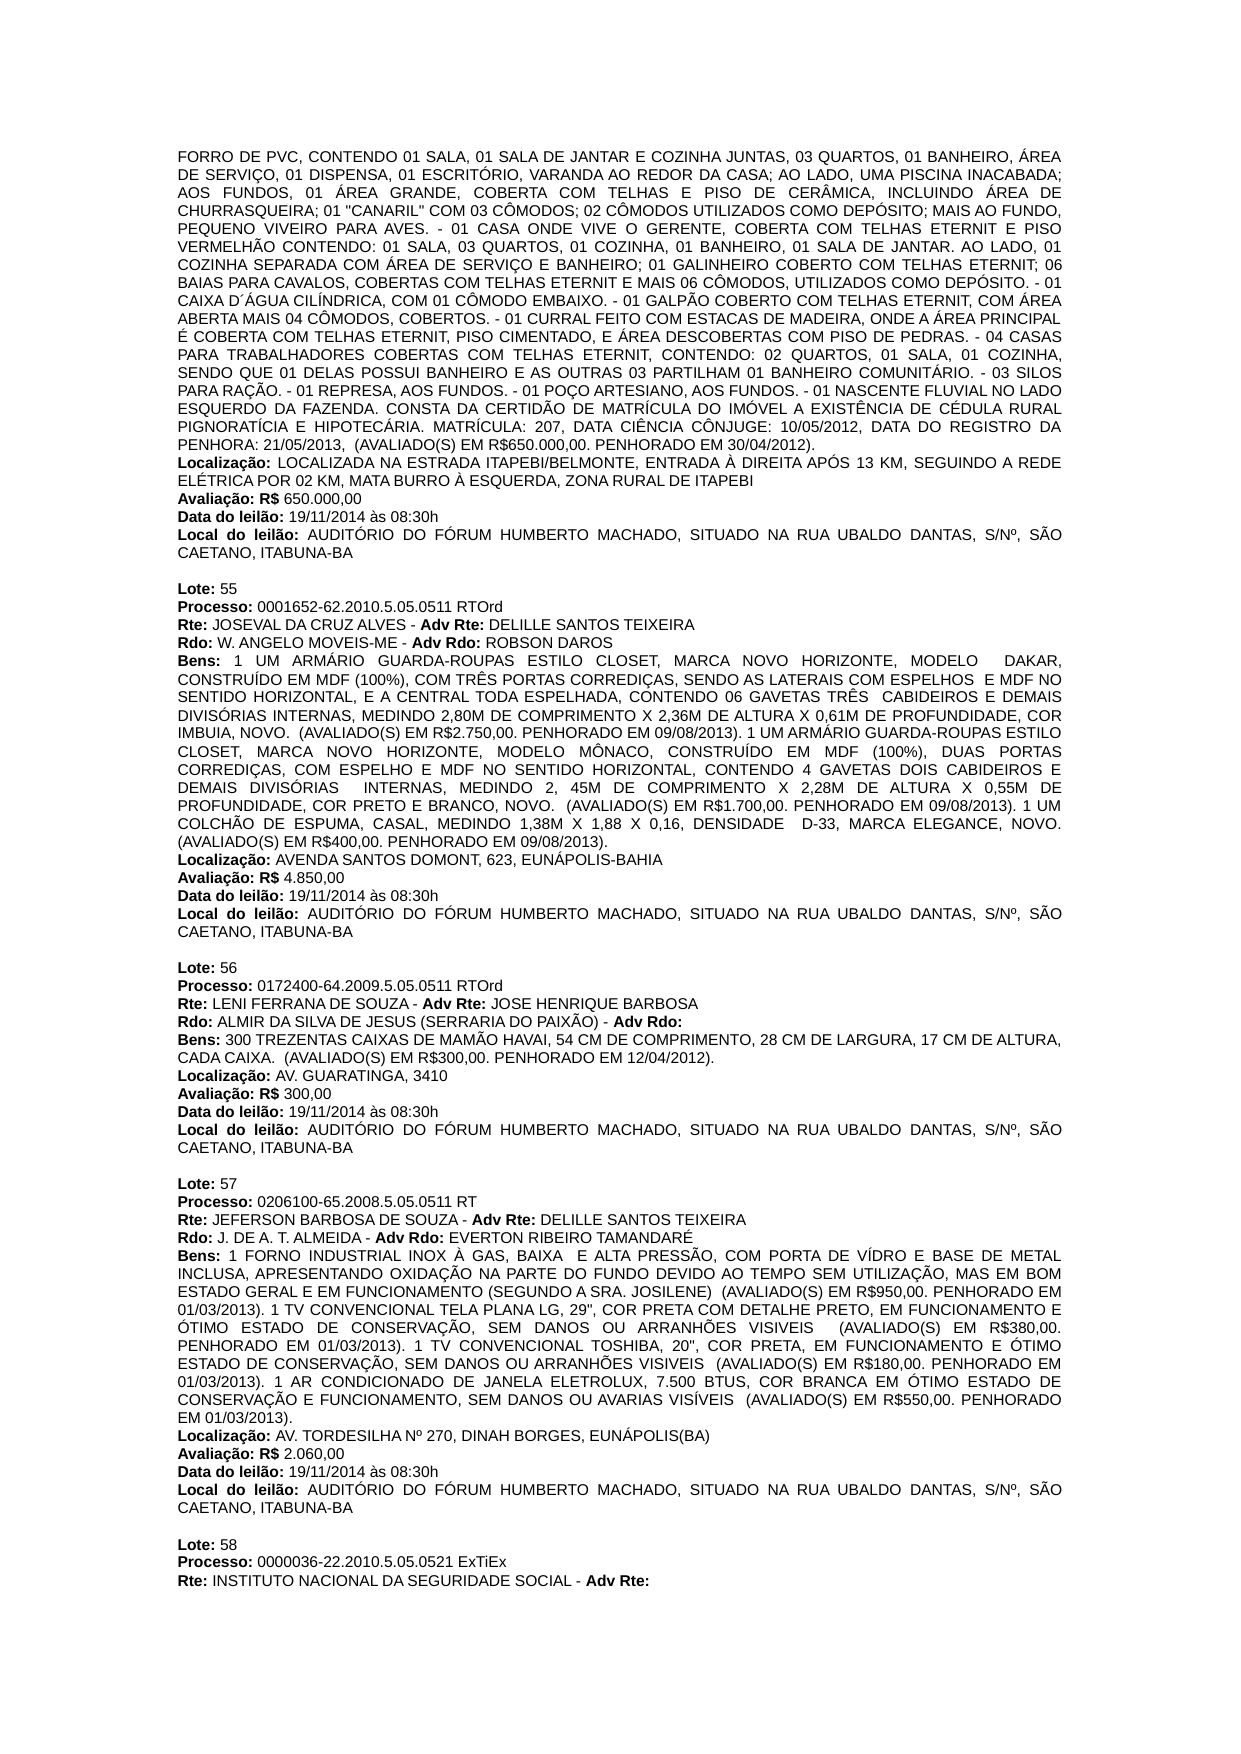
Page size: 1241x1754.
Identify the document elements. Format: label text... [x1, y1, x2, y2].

text Lote: 58 [177, 1535, 1063, 1553]
text Data do leilão: 19/11/2014 às 08:30h [177, 886, 1063, 904]
text Lote: 55 [177, 580, 1063, 598]
text Avaliação: R$ 650.000,00 [177, 490, 1063, 508]
text Processo: 0001652-62.2010.5.05.0511 RTOrd [177, 598, 1063, 616]
text Lote: 56 [177, 958, 1063, 977]
text Bens: 1 FORNO INDUSTRIAL INOX À GAS, BAIXA E ALTA PRESSÃO, COM PORTA DE VÍDRO E BASE DE METAL INCLUSA, APRESENTANDO OXIDAÇÃO NA PARTE DO FUNDO DEVIDO AO TEMPO SEM UTILIZAÇÃO, MAS EM BOM ESTADO GERAL E EM FUNCIONAMENTO (SEGUNDO A SRA. JOSILENE) (AVALIADO(S) EM R$950,00. PENHORADO EM 01/03/2013). 1 TV CONVENCIONAL TELA PLANA LG, 29", COR PRETA COM DETALHE PRETO, EM FUNCIONAMENTO E ÓTIMO ESTADO DE CONSERVAÇÃO, SEM DANOS OU ARRANHÕES VISIVEIS (AVALIADO(S) EM R$380,00. PENHORADO EM 01/03/2013). 1 TV CONVENCIONAL TOSHIBA, 20", COR PRETA, EM FUNCIONAMENTO E ÓTIMO ESTADO DE CONSERVAÇÃO, SEM DANOS OU ARRANHÕES VISIVEIS (AVALIADO(S) EM R$180,00. PENHORADO EM 01/03/2013). 1 AR CONDICIONADO DE JANELA ELETROLUX, 7.500 BTUS, COR BRANCA EM ÓTIMO ESTADO DE CONSERVAÇÃO E FUNCIONAMENTO, SEM DANOS OU AVARIAS VISÍVEIS (AVALIADO(S) EM R$550,00. PENHORADO EM 01/03/2013). [177, 1247, 1063, 1427]
text Rte: JEFERSON BARBOSA DE SOUZA - Adv Rte: DELILLE SANTOS TEIXEIRA [177, 1211, 1063, 1229]
text Local do leilão: AUDITÓRIO DO FÓRUM HUMBERTO MACHADO, SITUADO NA RUA UBALDO DANTAS, S/Nº, SÃO CAETANO, ITABUNA-BA [177, 1121, 1063, 1157]
text Data do leilão: 19/11/2014 às 08:30h [177, 1463, 1063, 1481]
text Processo: 0206100-65.2008.5.05.0511 RT [177, 1193, 1063, 1211]
text Localização: AV. TORDESILHA Nº 270, DINAH BORGES, EUNÁPOLIS(BA) [177, 1427, 1063, 1445]
text FORRO DE PVC, CONTENDO 01 SALA, 01 SALA DE JANTAR E COZINHA JUNTAS, 03 QUARTOS, 01 BANHEIRO, ÁREA DE SERVIÇO, 01 DISPENSA, 01 ESCRITÓRIO, VARANDA AO REDOR DA CASA; AO LADO, UMA PISCINA INACABADA; AOS FUNDOS, 01 ÁREA GRANDE, COBERTA COM TELHAS E PISO DE CERÂMICA, INCLUINDO ÁREA DE CHURRASQUEIRA; 01 "CANARIL" COM 03 CÔMODOS; 02 CÔMODOS UTILIZADOS COMO DEPÓSITO; MAIS AO FUNDO, PEQUENO VIVEIRO PARA AVES. - 01 CASA ONDE VIVE O GERENTE, COBERTA COM TELHAS ETERNIT E PISO VERMELHÃO CONTENDO: 01 SALA, 03 QUARTOS, 01 COZINHA, 01 BANHEIRO, 01 SALA DE JANTAR. AO LADO, 01 COZINHA SEPARADA COM ÁREA DE SERVIÇO E BANHEIRO; 01 GALINHEIRO COBERTO COM TELHAS ETERNIT; 06 BAIAS PARA CAVALOS, COBERTAS COM TELHAS ETERNIT E MAIS 06 CÔMODOS, UTILIZADOS COMO DEPÓSITO. - 01 CAIXA D´ÁGUA CILÍNDRICA, COM 01 CÔMODO EMBAIXO. - 01 GALPÃO COBERTO COM TELHAS ETERNIT, COM ÁREA ABERTA MAIS 04 CÔMODOS, COBERTOS. - 01 CURRAL FEITO COM ESTACAS DE MADEIRA, ONDE A ÁREA PRINCIPAL É COBERTA COM TELHAS ETERNIT, PISO CIMENTADO, E ÁREA DESCOBERTAS COM PISO DE PEDRAS. - 04 CASAS PARA TRABALHADORES COBERTAS COM TELHAS ETERNIT, CONTENDO: 02 QUARTOS, 01 SALA, 01 COZINHA, SENDO QUE 01 DELAS POSSUI BANHEIRO E AS OUTRAS 03 PARTILHAM 01 BANHEIRO COMUNITÁRIO. - 03 SILOS PARA RAÇÃO. - 01 REPRESA, AOS FUNDOS. - 01 POÇO ARTESIANO, AOS FUNDOS. - 01 NASCENTE FLUVIAL NO LADO ESQUERDO DA FAZENDA. CONSTA DA CERTIDÃO DE MATRÍCULA DO IMÓVEL A EXISTÊNCIA DE CÉDULA RURAL PIGNORATÍCIA E HIPOTECÁRIA. MATRÍCULA: 207, DATA CIÊNCIA CÔNJUGE: 10/05/2012, DATA DO REGISTRO DA PENHORA: 21/05/2013, (AVALIADO(S) EM R$650.000,00. PENHORADO EM 30/04/2012). [177, 148, 1063, 454]
text Rte: INSTITUTO NACIONAL DA SEGURIDADE SOCIAL - Adv Rte: [177, 1571, 1063, 1589]
text Processo: 0172400-64.2009.5.05.0511 RTOrd [177, 977, 1063, 994]
text Rdo: ALMIR DA SILVA DE JESUS (SERRARIA DO PAIXÃO) - Adv Rdo: [177, 1013, 1063, 1031]
text Data do leilão: 19/11/2014 às 08:30h [177, 508, 1063, 526]
text Bens: 1 UM ARMÁRIO GUARDA-ROUPAS ESTILO CLOSET, MARCA NOVO HORIZONTE, MODELO DAKAR, CONSTRUÍDO EM MDF (100%), COM TRÊS PORTAS CORREDIÇAS, SENDO AS LATERAIS COM ESPELHOS E MDF NO SENTIDO HORIZONTAL, E A CENTRAL TODA ESPELHADA, CONTENDO 06 GAVETAS TRÊS CABIDEIROS E DEMAIS DIVISÓRIAS INTERNAS, MEDINDO 2,80M DE COMPRIMENTO X 2,36M DE ALTURA X 0,61M DE PROFUNDIDADE, COR IMBUIA, NOVO. (AVALIADO(S) EM R$2.750,00. PENHORADO EM 09/08/2013). 1 UM ARMÁRIO GUARDA-ROUPAS ESTILO CLOSET, MARCA NOVO HORIZONTE, MODELO MÔNACO, CONSTRUÍDO EM MDF (100%), DUAS PORTAS CORREDIÇAS, COM ESPELHO E MDF NO SENTIDO HORIZONTAL, CONTENDO 4 GAVETAS DOIS CABIDEIROS E DEMAIS DIVISÓRIAS INTERNAS, MEDINDO 2, 45M DE COMPRIMENTO X 2,28M DE ALTURA X 0,55M DE PROFUNDIDADE, COR PRETO E BRANCO, NOVO. (AVALIADO(S) EM R$1.700,00. PENHORADO EM 09/08/2013). 1 UM COLCHÃO DE ESPUMA, CASAL, MEDINDO 1,38M X 1,88 X 0,16, DENSIDADE D-33, MARCA ELEGANCE, NOVO. (AVALIADO(S) EM R$400,00. PENHORADO EM 09/08/2013). [177, 652, 1063, 850]
text Local do leilão: AUDITÓRIO DO FÓRUM HUMBERTO MACHADO, SITUADO NA RUA UBALDO DANTAS, S/Nº, SÃO CAETANO, ITABUNA-BA [177, 526, 1063, 562]
text Processo: 0000036-22.2010.5.05.0521 ExTiEx [177, 1553, 1063, 1571]
text Local do leilão: AUDITÓRIO DO FÓRUM HUMBERTO MACHADO, SITUADO NA RUA UBALDO DANTAS, S/Nº, SÃO CAETANO, ITABUNA-BA [177, 1481, 1063, 1517]
text Rte: LENI FERRANA DE SOUZA - Adv Rte: JOSE HENRIQUE BARBOSA [177, 994, 1063, 1013]
text Avaliação: R$ 300,00 [177, 1085, 1063, 1103]
text Data do leilão: 19/11/2014 às 08:30h [177, 1103, 1063, 1121]
text Localização: AVENDA SANTOS DOMONT, 623, EUNÁPOLIS-BAHIA [177, 850, 1063, 868]
text Rte: JOSEVAL DA CRUZ ALVES - Adv Rte: DELILLE SANTOS TEIXEIRA [177, 616, 1063, 634]
text Lote: 57 [177, 1175, 1063, 1193]
text Local do leilão: AUDITÓRIO DO FÓRUM HUMBERTO MACHADO, SITUADO NA RUA UBALDO DANTAS, S/Nº, SÃO CAETANO, ITABUNA-BA [177, 904, 1063, 941]
text Bens: 300 TREZENTAS CAIXAS DE MAMÃO HAVAI, 54 CM DE COMPRIMENTO, 28 CM DE LARGURA, 17 CM DE ALTURA, CADA CAIXA. (AVALIADO(S) EM R$300,00. PENHORADO EM 12/04/2012). [177, 1031, 1063, 1067]
text Localização: AV. GUARATINGA, 3410 [177, 1067, 1063, 1085]
text Avaliação: R$ 4.850,00 [177, 868, 1063, 886]
text Avaliação: R$ 2.060,00 [177, 1445, 1063, 1463]
text Rdo: J. DE A. T. ALMEIDA - Adv Rdo: EVERTON RIBEIRO TAMANDARÉ [177, 1229, 1063, 1247]
text Localização: LOCALIZADA NA ESTRADA ITAPEBI/BELMONTE, ENTRADA À DIREITA APÓS 13 KM, SEGUINDO A REDE ELÉTRICA POR 02 KM, MATA BURRO À ESQUERDA, ZONA RURAL DE ITAPEBI [177, 454, 1063, 490]
text Rdo: W. ANGELO MOVEIS-ME - Adv Rdo: ROBSON DAROS [177, 634, 1063, 652]
